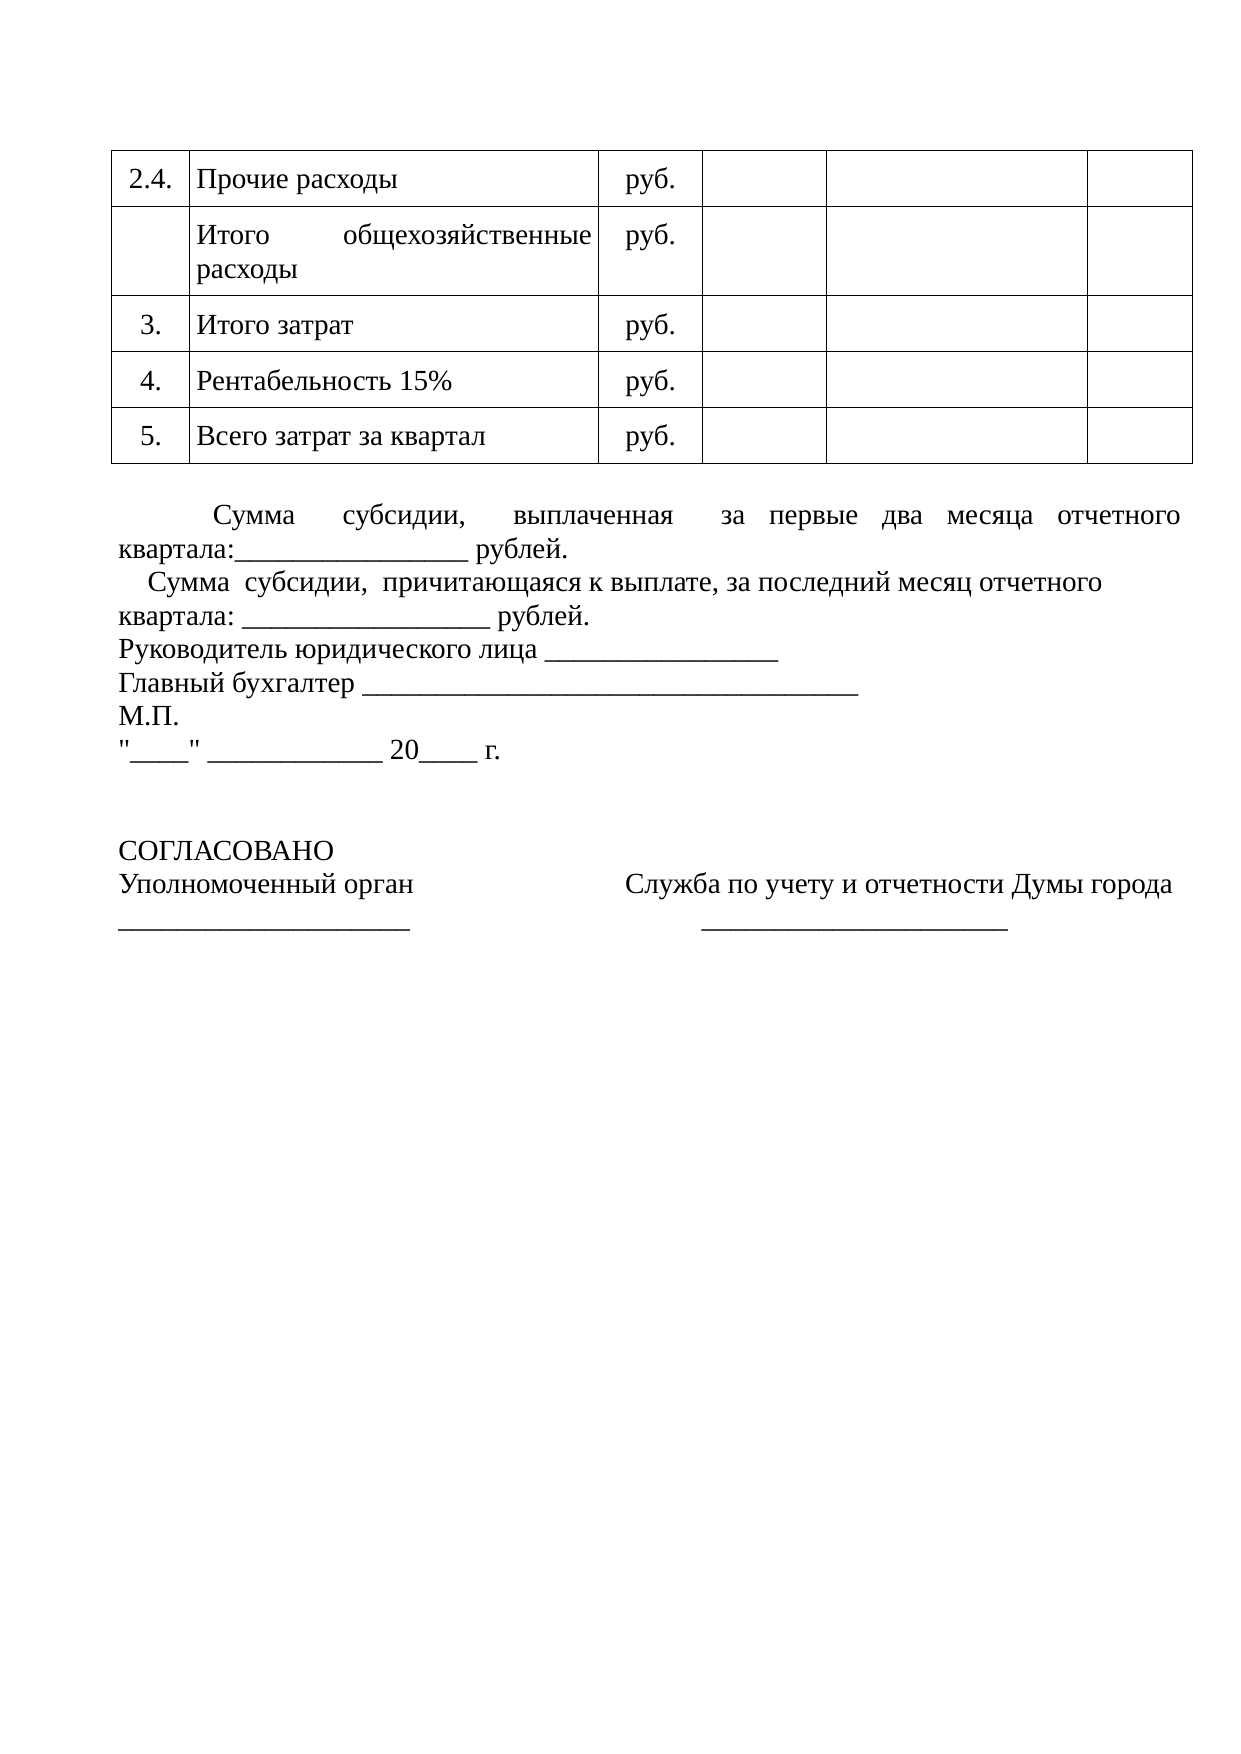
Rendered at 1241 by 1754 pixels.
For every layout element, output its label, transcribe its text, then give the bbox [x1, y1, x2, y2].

table_cell [827, 352, 1087, 407]
table_cell [1088, 408, 1192, 463]
table_cell руб. [599, 352, 702, 407]
table_cell руб. [599, 207, 702, 295]
table_cell [703, 408, 826, 463]
table_cell [703, 296, 826, 351]
text "____" ____________ 20____ г. [118, 732, 1181, 766]
table_cell [827, 408, 1087, 463]
table_cell [1088, 352, 1192, 407]
table_cell [703, 352, 826, 407]
table_cell [827, 296, 1087, 351]
table_cell [703, 151, 826, 206]
text Сумма субсидии, причитающаяся к выплате, за последний месяц отчетного [118, 564, 1181, 598]
table_cell Итого затрат [190, 296, 598, 351]
text СОГЛАСОВАНО [118, 833, 1181, 866]
table_cell руб. [599, 296, 702, 351]
table_cell 3. [112, 296, 189, 351]
text Сумма субсидии, выплаченная за первые два месяца отчетного квартала:________________ рублей. [118, 497, 1181, 564]
table_cell [1088, 151, 1192, 206]
table_cell Прочие расходы [190, 151, 598, 206]
table_cell 4. [112, 352, 189, 407]
text ____________________ _____________________ [118, 900, 1181, 933]
text Руководитель юридического лица ________________ [118, 631, 1181, 665]
text Уполномоченный орган Служба по учету и отчетности Думы города [118, 866, 1181, 900]
table_cell [112, 207, 189, 295]
table_cell [703, 207, 826, 295]
table_cell 2.4. [112, 151, 189, 206]
table_cell [827, 207, 1087, 295]
table_cell [1088, 207, 1192, 295]
table_cell Рентабельность 15% [190, 352, 598, 407]
table_cell Итого общехозяйственные расходы [190, 207, 598, 295]
text Главный бухгалтер __________________________________ [118, 665, 1181, 698]
table_cell руб. [599, 151, 702, 206]
table_cell руб. [599, 408, 702, 463]
table_cell 5. [112, 408, 189, 463]
table_cell Всего затрат за квартал [190, 408, 598, 463]
text М.П. [118, 698, 1181, 732]
table_cell [1088, 296, 1192, 351]
text квартала: _________________ рублей. [118, 598, 1181, 631]
table_cell [827, 151, 1087, 206]
